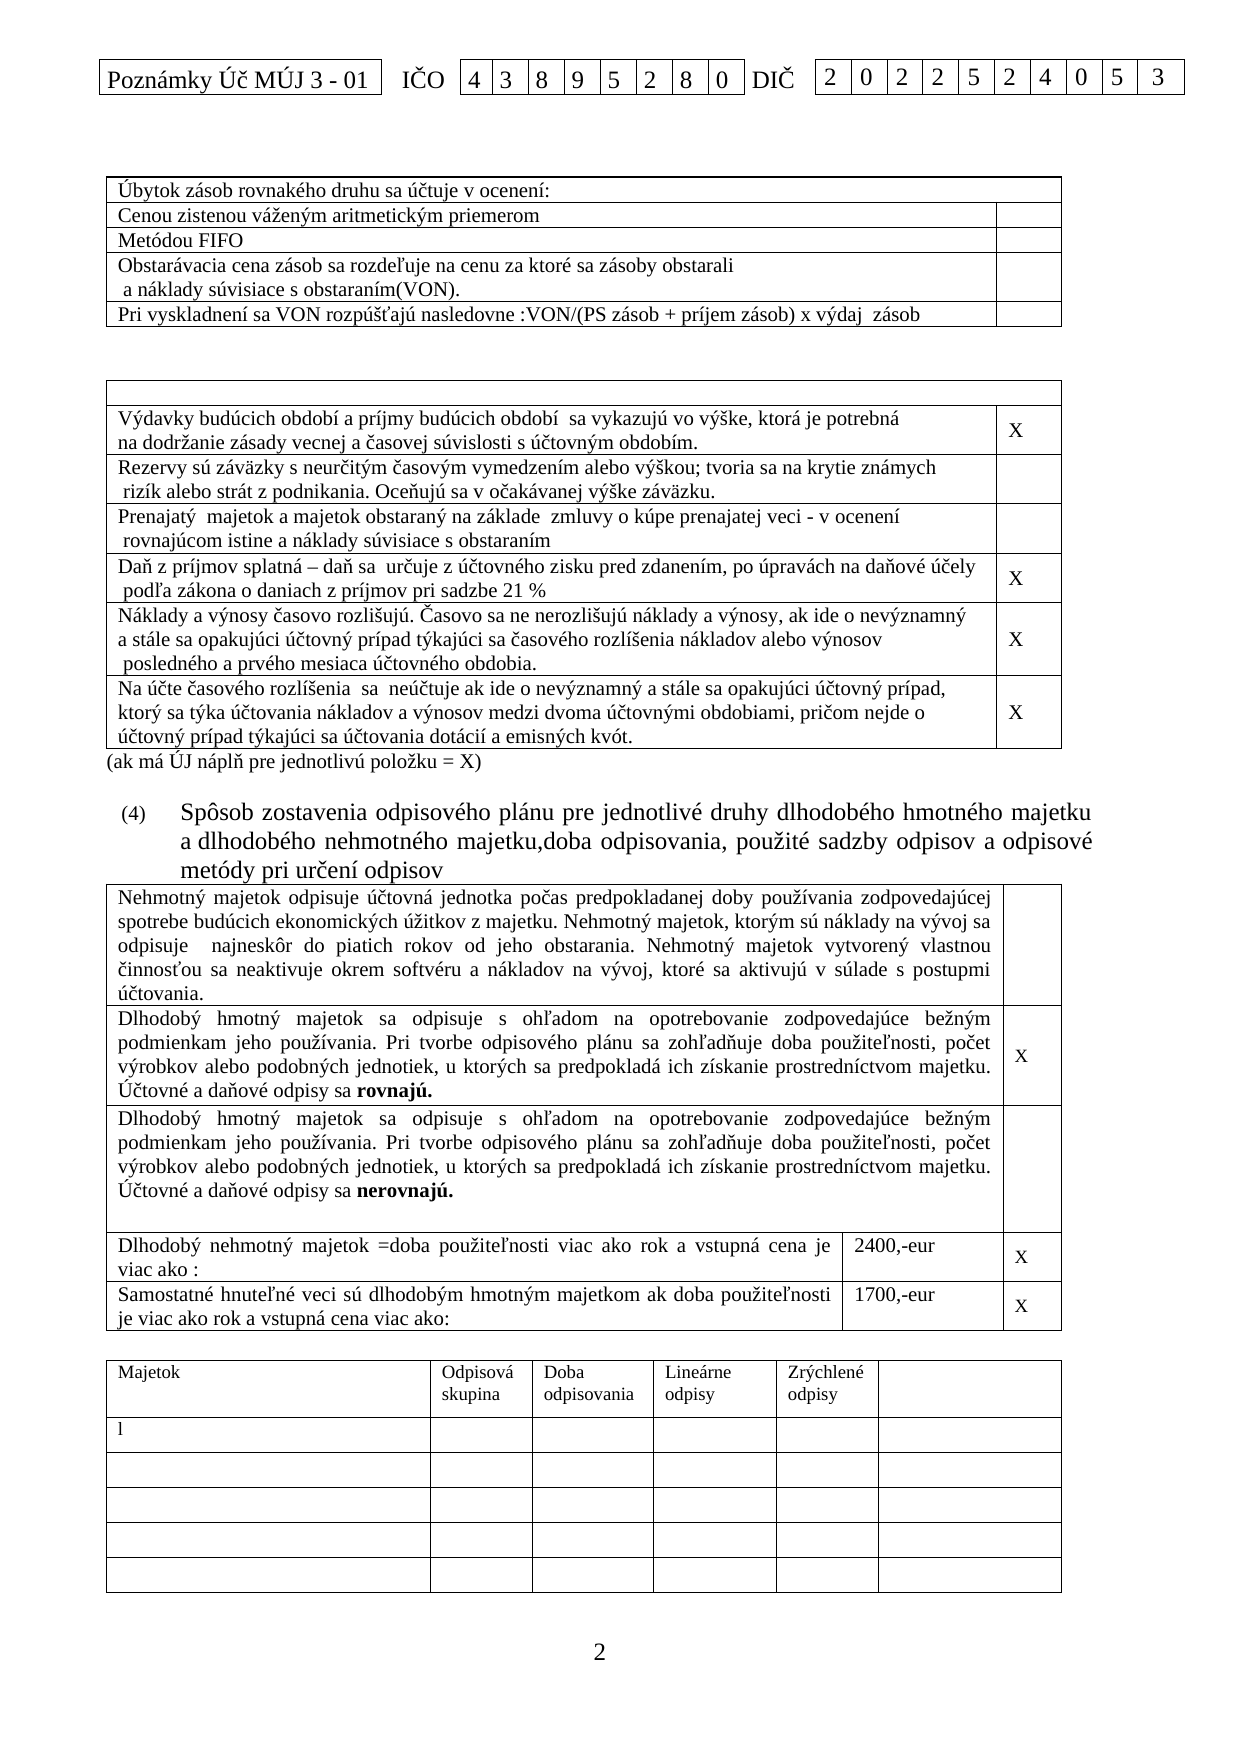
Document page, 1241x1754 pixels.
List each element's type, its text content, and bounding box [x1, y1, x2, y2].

table_cell [533, 1558, 653, 1592]
table_header Úbytok zásob rovnakého druhu sa účtuje v ocenení: [107, 178, 1061, 202]
table_header Majetok [107, 1361, 430, 1417]
table_cell [654, 1523, 776, 1557]
list Spôsob zostavenia odpisového plánu pre jednotlivé druhy dlhodobého hmotného majetku a dlhodobého nehmotného majetku,doba odpisovania, použité sadzby odpisov a odpisové metódy pri určení odpisov [121, 797, 1092, 883]
table_cell [431, 1558, 532, 1592]
table_cell Obstarávacia cena zásob sa rozdeľuje na cenu za ktoré sa zásoby obstarali a náklady súvisiace s obstaraním(VON). [107, 253, 996, 301]
text (ak má ÚJ náplň pre jednotlivú položku = X) [106, 749, 1092, 773]
table_header Odpisová skupina [431, 1361, 532, 1417]
table_cell Dlhodobý hmotný majetok sa odpisuje s ohľadom na opotrebovanie zodpovedajúce bežným podmienkam jeho používania. Pri tvorbe odpisového plánu sa zohľadňuje doba použiteľnosti, počet výrobkov alebo podobných jednotiek, u ktorých sa predpokladá ich získanie prostredníctvom majetku. Účtovné a daňové odpisy sa nerovnajú. [107, 1106, 1003, 1232]
table_cell [654, 1488, 776, 1522]
table_cell X [997, 676, 1061, 748]
table_cell Na účte časového rozlíšenia sa neúčtuje ak ide o nevýznamný a stále sa opakujúci účtovný prípad, ktorý sa týka účtovania nákladov a výnosov medzi dvoma účtovnými obdobiami, pričom nejde o účtovný prípad týkajúci sa účtovania dotácií a emisných kvót. [107, 676, 996, 748]
table_cell X [997, 603, 1061, 675]
table_cell [533, 1488, 653, 1522]
table_cell [997, 455, 1061, 503]
table_header Lineárne odpisy [654, 1361, 776, 1417]
table_header [879, 1361, 1061, 1417]
table_cell [654, 1418, 776, 1452]
table_cell X [997, 406, 1061, 454]
table_cell Samostatné hnuteľné veci sú dlhodobým hmotným majetkom ak doba použiteľnosti je viac ako rok a vstupná cena viac ako: [107, 1282, 842, 1330]
table_header [107, 381, 1061, 405]
table_cell X [1004, 1233, 1061, 1281]
table_header Doba odpisovania [533, 1361, 653, 1417]
table_cell [997, 203, 1061, 227]
table_cell X [997, 554, 1061, 602]
table_cell X [1004, 1006, 1061, 1105]
table_cell [654, 1453, 776, 1487]
table_cell Cenou zistenou váženým aritmetickým priemerom [107, 203, 996, 227]
table_cell [777, 1453, 878, 1487]
table_cell Dlhodobý nehmotný majetok =doba použiteľnosti viac ako rok a vstupná cena je viac ako : [107, 1233, 842, 1281]
table_header [1004, 885, 1061, 1005]
table_cell [431, 1453, 532, 1487]
table_cell Rezervy sú záväzky s neurčitým časovým vymedzením alebo výškou; tvoria sa na krytie známych rizík alebo strát z podnikania. Oceňujú sa v očakávanej výške záväzku. [107, 455, 996, 503]
table_cell [879, 1523, 1061, 1557]
table_cell 1700,-eur [843, 1282, 1003, 1330]
table_cell Metódou FIFO [107, 228, 996, 252]
table_cell [533, 1453, 653, 1487]
table_cell [1004, 1106, 1061, 1232]
table_cell Výdavky budúcich období a príjmy budúcich období sa vykazujú vo výške, ktorá je potrebná na dodržanie zásady vecnej a časovej súvislosti s účtovným obdobím. [107, 406, 996, 454]
table_header Nehmotný majetok odpisuje účtovná jednotka počas predpokladanej doby používania zodpovedajúcej spotrebe budúcich ekonomických úžitkov z majetku. Nehmotný majetok, ktorým sú náklady na vývoj sa odpisuje najneskôr do piatich rokov od jeho obstarania. Nehmotný majetok vytvorený vlastnou činnosťou sa neaktivuje okrem softvéru a nákladov na vývoj, ktoré sa aktivujú v súlade s postupmi účtovania. [107, 885, 1003, 1005]
table_cell [777, 1558, 878, 1592]
table_cell [431, 1523, 532, 1557]
table_cell Dlhodobý hmotný majetok sa odpisuje s ohľadom na opotrebovanie zodpovedajúce bežným podmienkam jeho používania. Pri tvorbe odpisového plánu sa zohľadňuje doba použiteľnosti, počet výrobkov alebo podobných jednotiek, u ktorých sa predpokladá ich získanie prostredníctvom majetku. Účtovné a daňové odpisy sa rovnajú. [107, 1006, 1003, 1105]
table_cell [777, 1418, 878, 1452]
table_cell [107, 1488, 430, 1522]
table_cell [533, 1523, 653, 1557]
table_cell Prenajatý majetok a majetok obstaraný na základe zmluvy o kúpe prenajatej veci - v ocenení rovnajúcom istine a náklady súvisiace s obstaraním [107, 504, 996, 552]
table_cell [879, 1558, 1061, 1592]
table_cell [997, 253, 1061, 301]
table_cell [997, 504, 1061, 552]
table_cell [997, 302, 1061, 326]
table_header Zrýchlené odpisy [777, 1361, 878, 1417]
table_cell [107, 1558, 430, 1592]
table_cell l [107, 1418, 430, 1452]
table_cell [879, 1453, 1061, 1487]
table_cell Daň z príjmov splatná – daň sa určuje z účtovného zisku pred zdanením, po úpravách na daňové účely podľa zákona o daniach z príjmov pri sadzbe 21 % [107, 554, 996, 602]
table_cell Pri vyskladnení sa VON rozpúšťajú nasledovne :VON/(PS zásob + príjem zásob) x výdaj zásob [107, 302, 996, 326]
table_cell [107, 1523, 430, 1557]
table_cell [431, 1488, 532, 1522]
table_cell Náklady a výnosy časovo rozlišujú. Časovo sa ne nerozlišujú náklady a výnosy, ak ide o nevýznamný a stále sa opakujúci účtovný prípad týkajúci sa časového rozlíšenia nákladov alebo výnosov posledného a prvého mesiaca účtovného obdobia. [107, 603, 996, 675]
table_cell [777, 1488, 878, 1522]
table_cell [879, 1418, 1061, 1452]
table_cell [654, 1558, 776, 1592]
table_cell [777, 1523, 878, 1557]
table_cell [997, 228, 1061, 252]
table_cell [107, 1453, 430, 1487]
table_cell [431, 1418, 532, 1452]
table_cell [533, 1418, 653, 1452]
table_cell 2400,-eur [843, 1233, 1003, 1281]
table_cell X [1004, 1282, 1061, 1330]
table_cell [879, 1488, 1061, 1522]
